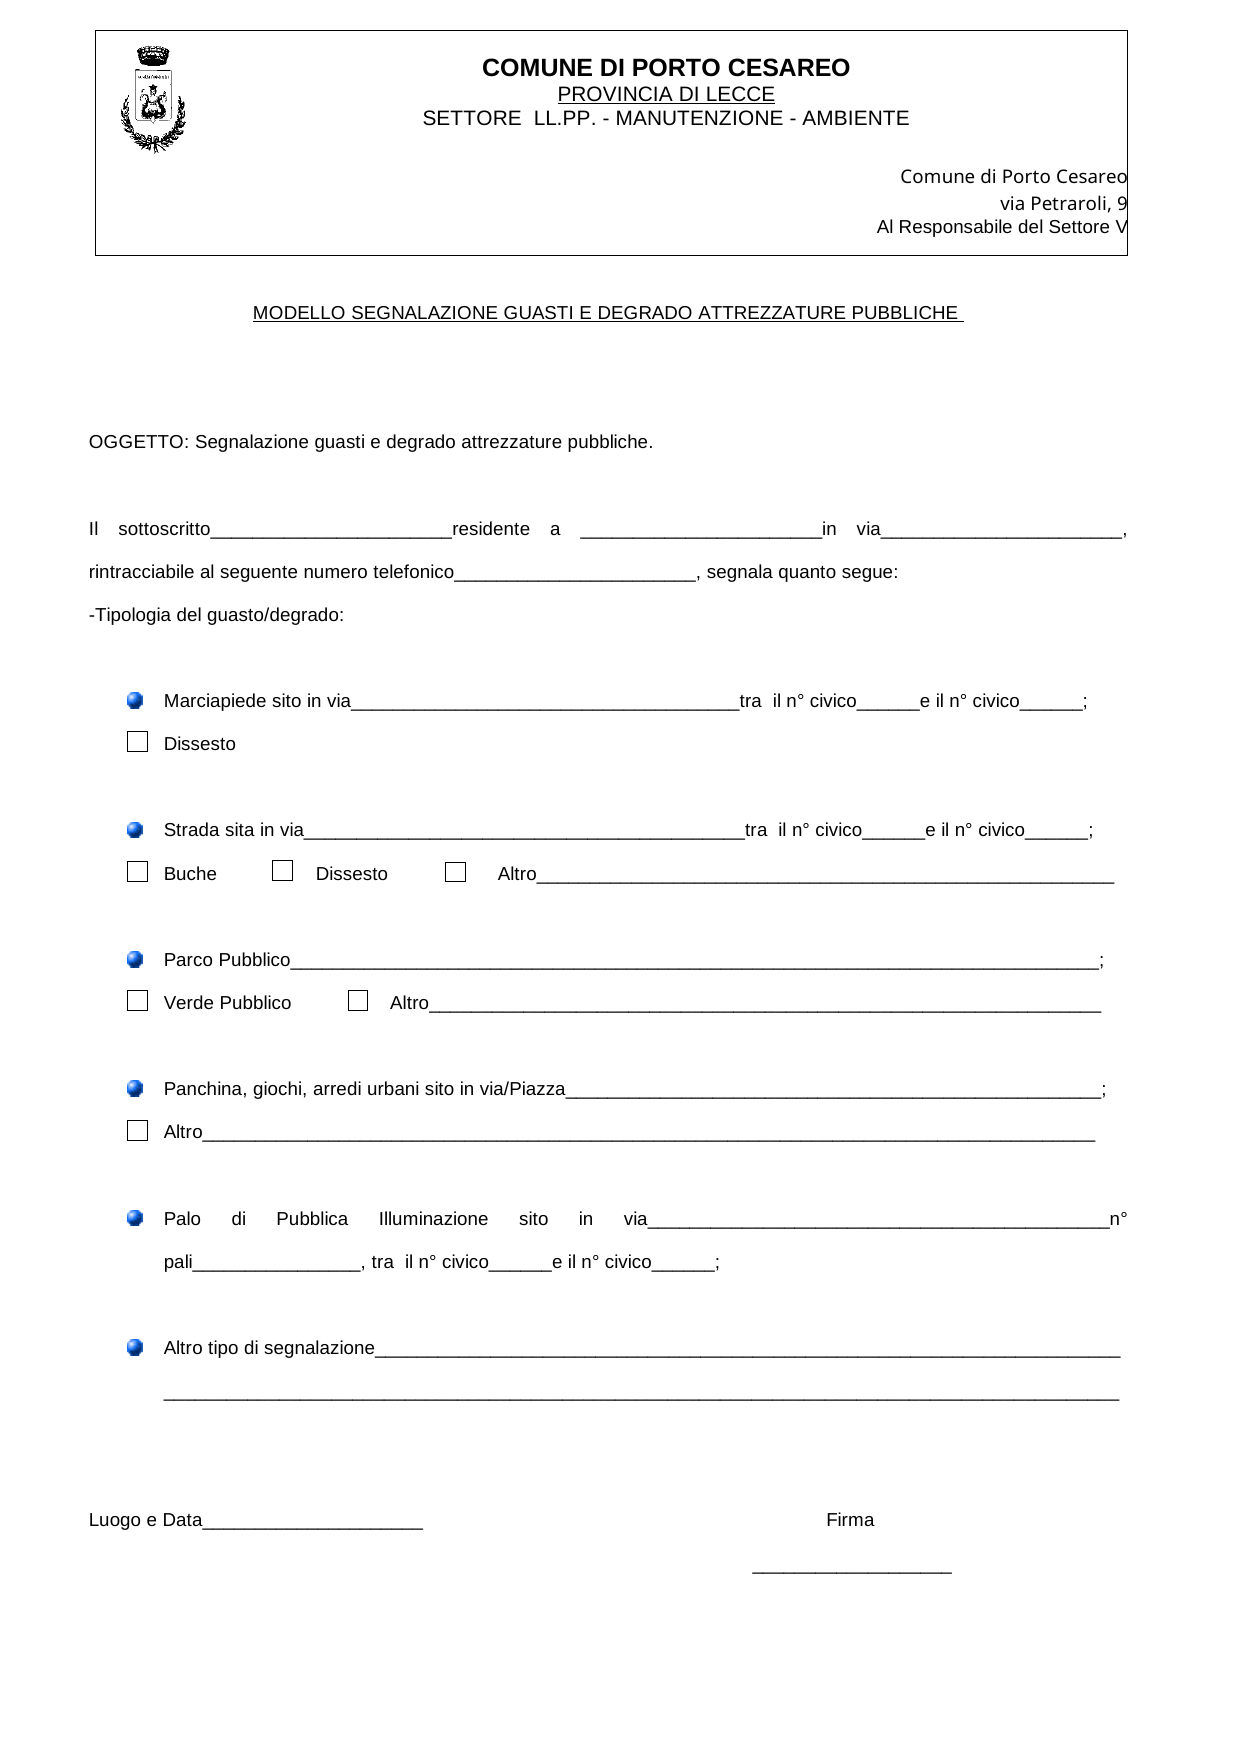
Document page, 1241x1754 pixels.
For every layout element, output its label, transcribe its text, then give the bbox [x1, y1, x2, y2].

text MODELLO SEGNALAZIONE GUASTI E DEGRADO ATTREZZATURE PUBBLICHE [88, 302, 1128, 323]
text Luogo e Data_____________________ Firma [88, 1509, 1128, 1531]
picture [127, 822, 143, 838]
text ___________________ [88, 1552, 1128, 1574]
picture [127, 692, 143, 709]
list Dissesto [126, 733, 1128, 754]
picture [110, 39, 201, 155]
text COMUNE DI PORTO CESAREO [241, 53, 1091, 82]
text Comune di Porto Cesareo [96, 163, 1127, 189]
text PROVINCIA DI LECCE [241, 82, 1091, 106]
text Al Responsabile del Settore V [96, 216, 1127, 237]
list Marciapiede sito in via_____________________________________tra il n° civico______e il n° civico______; [126, 690, 1128, 711]
text -Tipologia del guasto/degrado: [88, 604, 1128, 625]
list ___________________________________________________________________________________________ [126, 1380, 1128, 1401]
list Panchina, giochi, arredi urbani sito in via/Piazza___________________________________________________; [126, 1078, 1128, 1099]
list Strada sita in via__________________________________________tra il n° civico______e il n° civico______; [126, 819, 1128, 841]
text SETTORE LL.PP. - MANUTENZIONE - AMBIENTE [241, 106, 1091, 130]
list Parco Pubblico_____________________________________________________________________________; [126, 949, 1128, 970]
list Altro_____________________________________________________________________________________ [126, 1121, 1128, 1143]
text Il sottoscritto_______________________residente a _______________________in via_______________________, rintracciabile al seguente numero telefonico_______________________, segnala quanto segue: [88, 517, 1128, 582]
picture [127, 1210, 143, 1226]
list Altro tipo di segnalazione_______________________________________________________________________ [126, 1337, 1128, 1358]
list Buche Dissesto Altro_______________________________________________________ [126, 862, 1128, 884]
picture [127, 1080, 143, 1097]
picture [127, 951, 143, 968]
list Palo di Pubblica Illuminazione sito in via____________________________________________n° pali________________, tra il n° civico______e il n° civico______; [126, 1207, 1128, 1272]
list Verde Pubblico Altro________________________________________________________________ [126, 992, 1128, 1013]
text OGGETTO: Segnalazione guasti e degrado attrezzature pubbliche. [88, 431, 1128, 453]
picture [127, 1339, 143, 1356]
text via Petraroli, 9 [96, 189, 1127, 216]
